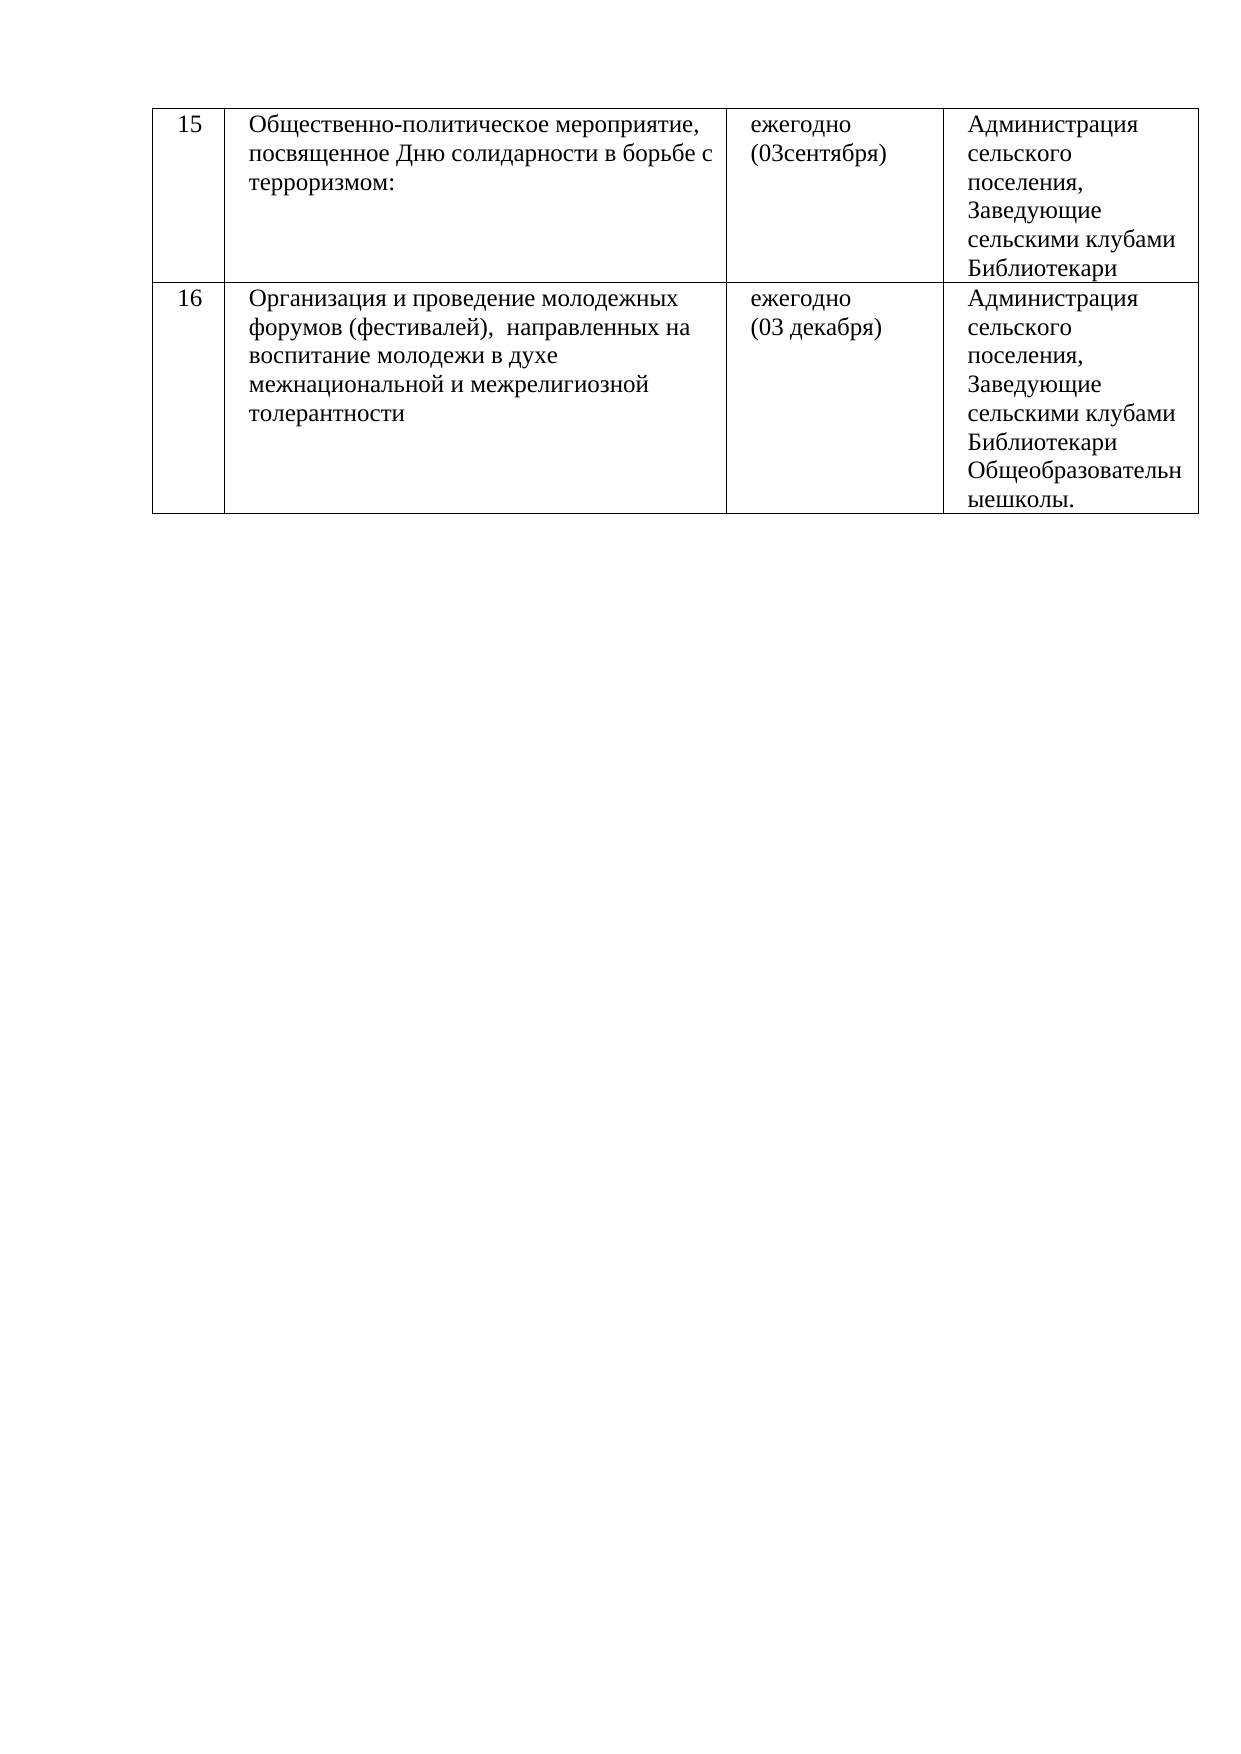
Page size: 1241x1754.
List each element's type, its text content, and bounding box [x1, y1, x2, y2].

table_cell Общественно-политическое мероприятие, посвященное Дню солидарности в борьбе с терроризмом: [225, 109, 726, 282]
table_cell 16 [153, 283, 224, 513]
table_cell ежегодно (03 декабря) [727, 283, 943, 513]
table_cell Администрация сельского поселения, Заведующие сельскими клубами Библиотекари Общеобразовательныешколы. [944, 283, 1198, 513]
table_cell Администрация сельского поселения, Заведующие сельскими клубами Библиотекари [944, 109, 1198, 282]
table_cell ежегодно (03сентября) [727, 109, 943, 282]
table_cell Организация и проведение молодежных форумов (фестивалей), направленных на воспитание молодежи в духе межнациональной и межрелигиозной толерантности [225, 283, 726, 513]
table_cell 15 [153, 109, 224, 282]
